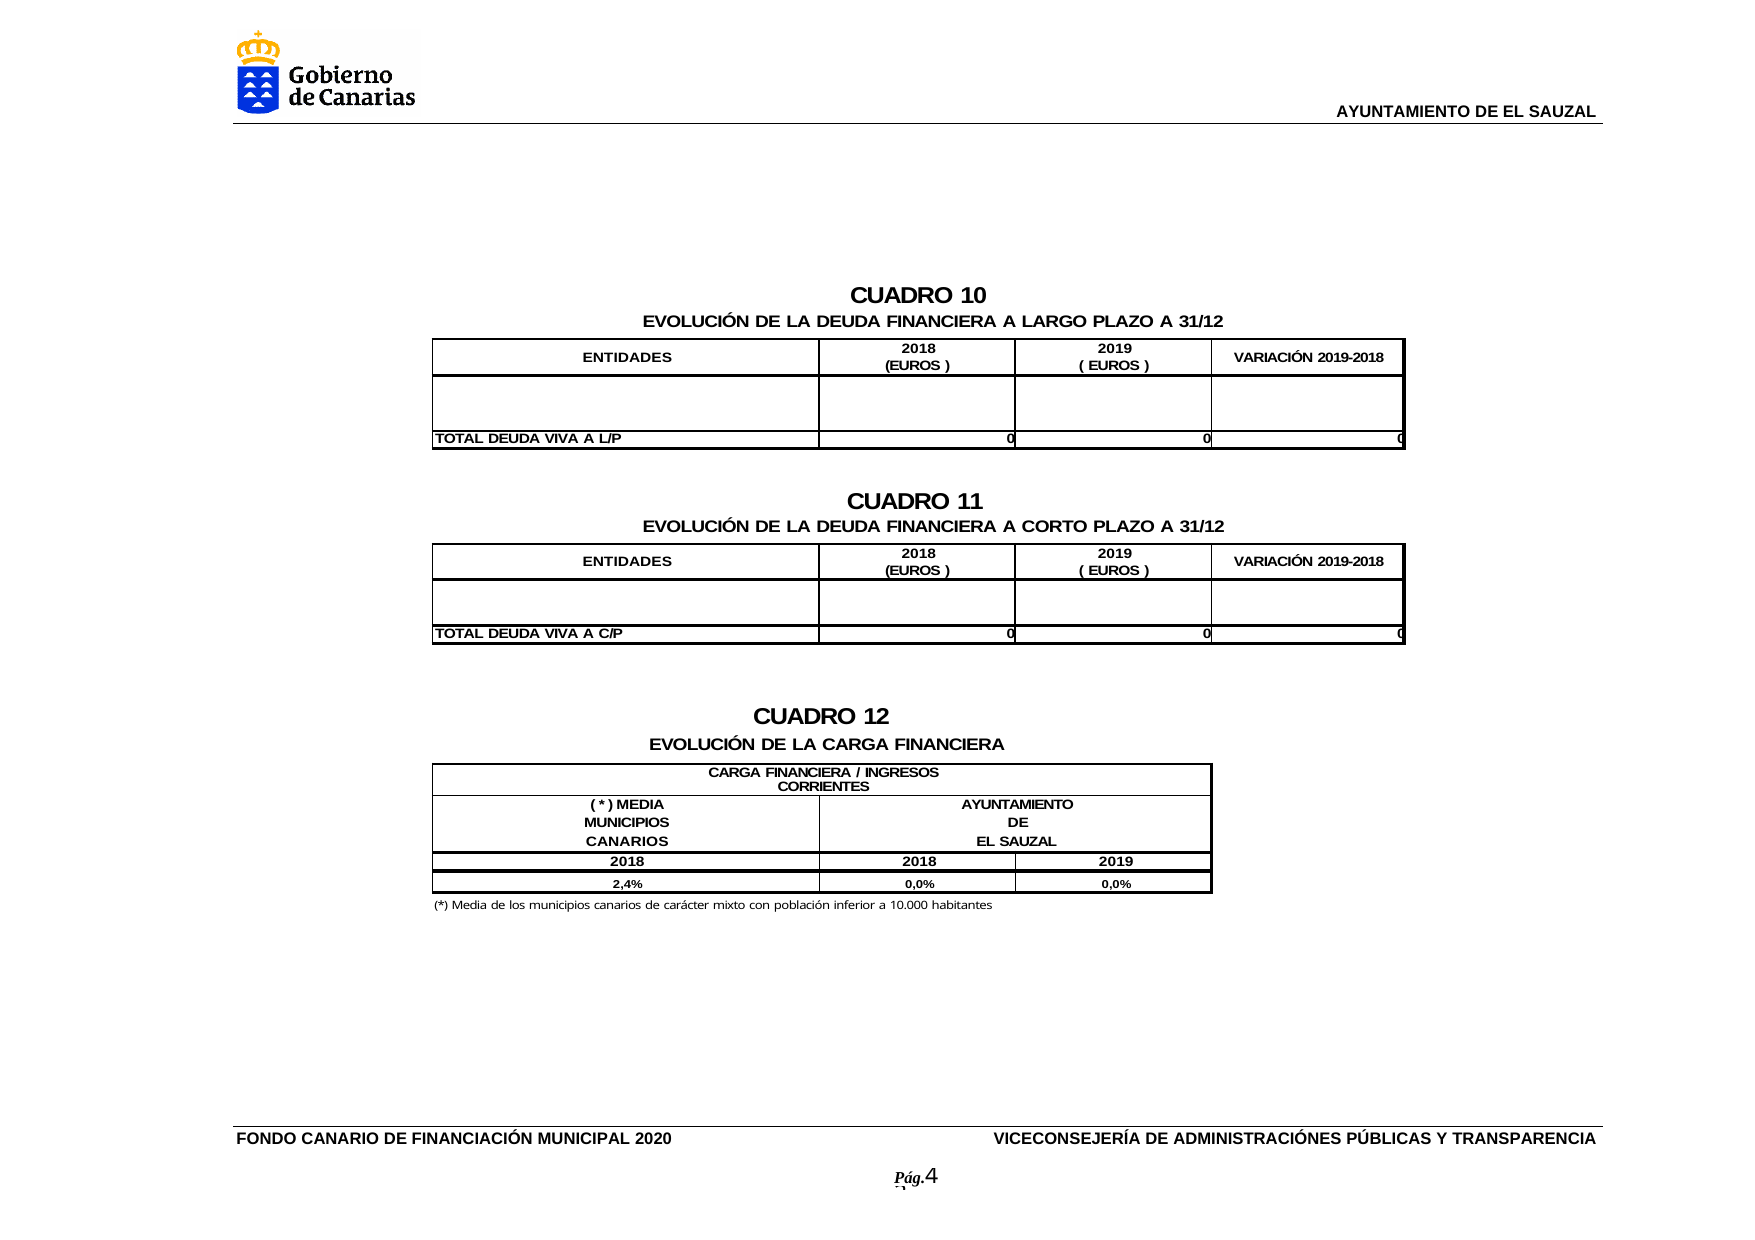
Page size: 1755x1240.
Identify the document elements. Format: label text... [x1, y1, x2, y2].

table_cell 2019 [1016, 854, 1210, 869]
table_cell 2,4% [433, 873, 819, 891]
table_cell 0 [1016, 432, 1211, 447]
text CUADRO 11 [498, 488, 1333, 515]
table_cell 2018 [820, 854, 1015, 869]
table_cell 0 [1016, 627, 1211, 642]
text CUADRO 10 [503, 282, 1335, 309]
table_cell [1016, 377, 1211, 430]
table_cell [820, 581, 1014, 624]
table_cell ( * ) MEDIA MUNICIPIOS CANARIOS [433, 796, 819, 851]
table_cell TOTAL DEUDA VIVA A L/P [433, 432, 818, 447]
table_header VARIACIÓN 2019-2018 [1212, 340, 1402, 373]
table_cell 0 [820, 627, 1014, 642]
table_cell TOTAL DEUDA VIVA A C/P [433, 627, 818, 642]
table_header 2019 ( EUROS ) [1016, 340, 1211, 373]
table_header 2018 (EUROS ) [820, 545, 1014, 578]
table_header VARIACIÓN 2019-2018 [1212, 545, 1402, 578]
text CUADRO 12 [311, 703, 1333, 729]
table_cell AYUNTAMIENTO DE EL SAUZAL [820, 796, 1210, 851]
table_cell [1212, 377, 1402, 430]
table_cell [1212, 581, 1402, 624]
text EVOLUCIÓN DE LA DEUDA FINANCIERA A CORTO PLAZO A 31/12 [642, 517, 1639, 536]
table_cell 0 [1212, 432, 1402, 447]
text EVOLUCIÓN DE LA CARGA FINANCIERA [649, 735, 1639, 754]
table_cell [433, 581, 818, 624]
table_cell [820, 377, 1014, 430]
table_cell 0,0% [1016, 873, 1210, 891]
table_cell 0 [1212, 627, 1402, 642]
table_header 2018 (EUROS ) [820, 340, 1014, 373]
table_header ENTIDADES [433, 340, 818, 373]
text EVOLUCIÓN DE LA DEUDA FINANCIERA A LARGO PLAZO A 31/12 [642, 311, 1639, 331]
table_cell [1016, 581, 1211, 624]
table_cell 2018 [433, 854, 819, 869]
table_header ENTIDADES [433, 545, 818, 578]
text (*) Media de los municipios canarios de carácter mixto con población inferior a 10.000 habitantes [434, 897, 1639, 913]
table_header 2019 ( EUROS ) [1016, 545, 1211, 578]
table_cell 0 [820, 432, 1014, 447]
table_cell [433, 377, 818, 430]
table_header CARGA FINANCIERA / INGRESOS CORRIENTES [433, 765, 1210, 795]
table_cell 0,0% [820, 873, 1015, 891]
